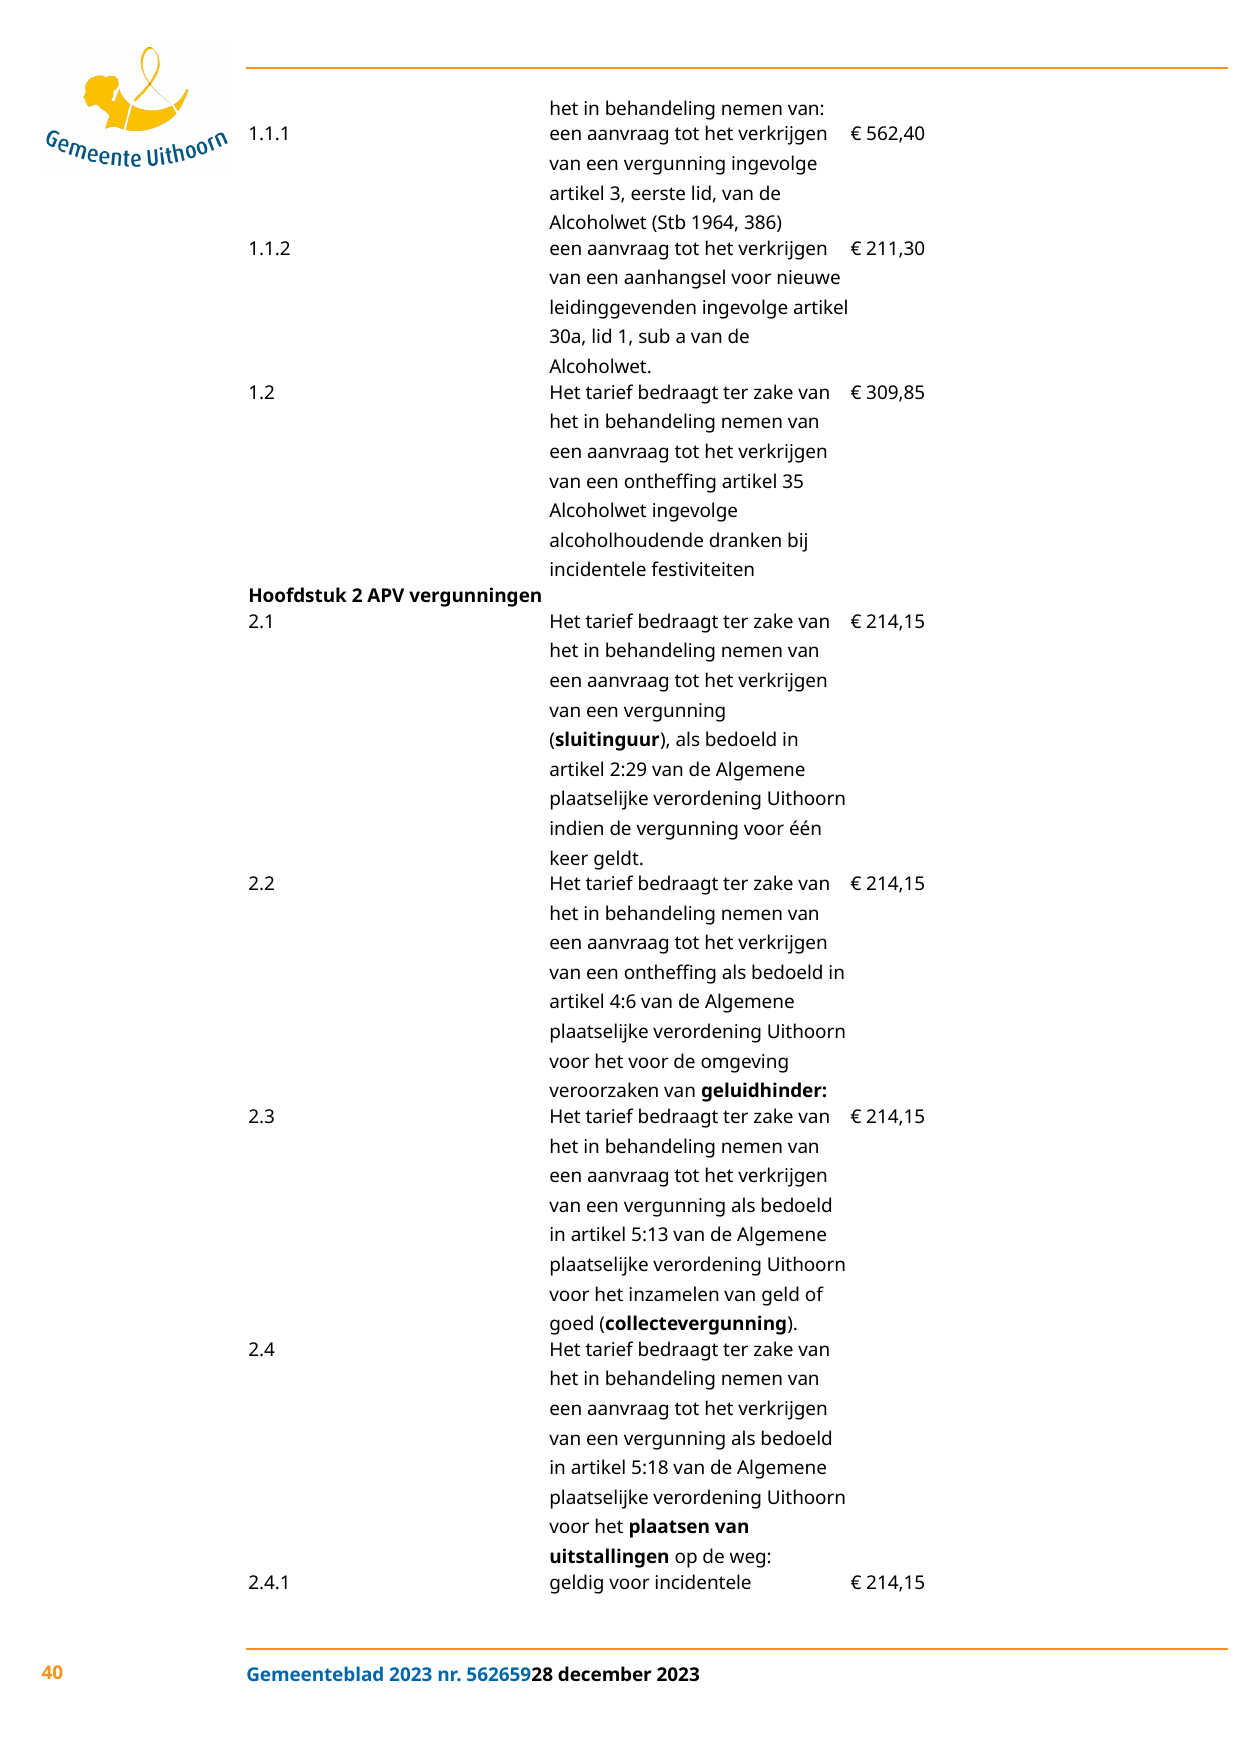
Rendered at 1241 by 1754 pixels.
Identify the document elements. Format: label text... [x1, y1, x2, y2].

table_cell € 562,40 [850, 121, 1152, 235]
table_cell [850, 95, 1152, 121]
picture [41, 47, 231, 172]
table_cell [248, 95, 549, 121]
table_cell Het tarief bedraagt ter zake van het in behandeling nemen van een aanvraag tot het verkrijgen van een vergunning (sluitinguur), als bedoeld in artikel 2:29 van de Algemene plaatselijke verordening Uithoorn indien de vergunning voor één keer geldt. [549, 608, 850, 870]
table_cell een aanvraag tot het verkrijgen van een vergunning ingevolge artikel 3, eerste lid, van de Alcoholwet (Stb 1964, 386) [549, 121, 850, 235]
table_cell geldig voor incidentele [549, 1569, 850, 1594]
table_cell 1.2 [248, 379, 549, 582]
table_cell 2.4.1 [248, 1569, 549, 1594]
table_cell € 214,15 [850, 1103, 1152, 1336]
table_cell € 309,85 [850, 379, 1152, 582]
table_cell € 214,15 [850, 870, 1152, 1103]
table_cell Het tarief bedraagt ter zake van het in behandeling nemen van een aanvraag tot het verkrijgen van een ontheffing artikel 35 Alcoholwet ingevolge alcoholhoudende dranken bij incidentele festiviteiten [549, 379, 850, 582]
table_cell € 214,15 [850, 608, 1152, 870]
table_cell Hoofdstuk 2 APV vergunningen [248, 582, 850, 608]
table_cell 1.1.1 [248, 121, 549, 235]
table_cell het in behandeling nemen van: [549, 95, 850, 121]
table_cell 1.1.2 [248, 235, 549, 379]
table_cell € 211,30 [850, 235, 1152, 379]
table_cell 2.1 [248, 608, 549, 870]
table_cell Het tarief bedraagt ter zake van het in behandeling nemen van een aanvraag tot het verkrijgen van een ontheffing als bedoeld in artikel 4:6 van de Algemene plaatselijke verordening Uithoorn voor het voor de omgeving veroorzaken van geluidhinder: [549, 870, 850, 1103]
table_cell Het tarief bedraagt ter zake van het in behandeling nemen van een aanvraag tot het verkrijgen van een vergunning als bedoeld in artikel 5:13 van de Algemene plaatselijke verordening Uithoorn voor het inzamelen van geld of goed (collectevergunning). [549, 1103, 850, 1336]
table_cell 2.4 [248, 1336, 549, 1569]
table_cell een aanvraag tot het verkrijgen van een aanhangsel voor nieuwe leidinggevenden ingevolge artikel 30a, lid 1, sub a van de Alcoholwet. [549, 235, 850, 379]
table_cell [850, 582, 1152, 608]
table_cell [850, 1336, 1152, 1569]
table_cell 2.3 [248, 1103, 549, 1336]
table_cell Het tarief bedraagt ter zake van het in behandeling nemen van een aanvraag tot het verkrijgen van een vergunning als bedoeld in artikel 5:18 van de Algemene plaatselijke verordening Uithoorn voor het plaatsen van uitstallingen op de weg: [549, 1336, 850, 1569]
table_cell € 214,15 [850, 1569, 1152, 1594]
table_cell 2.2 [248, 870, 549, 1103]
